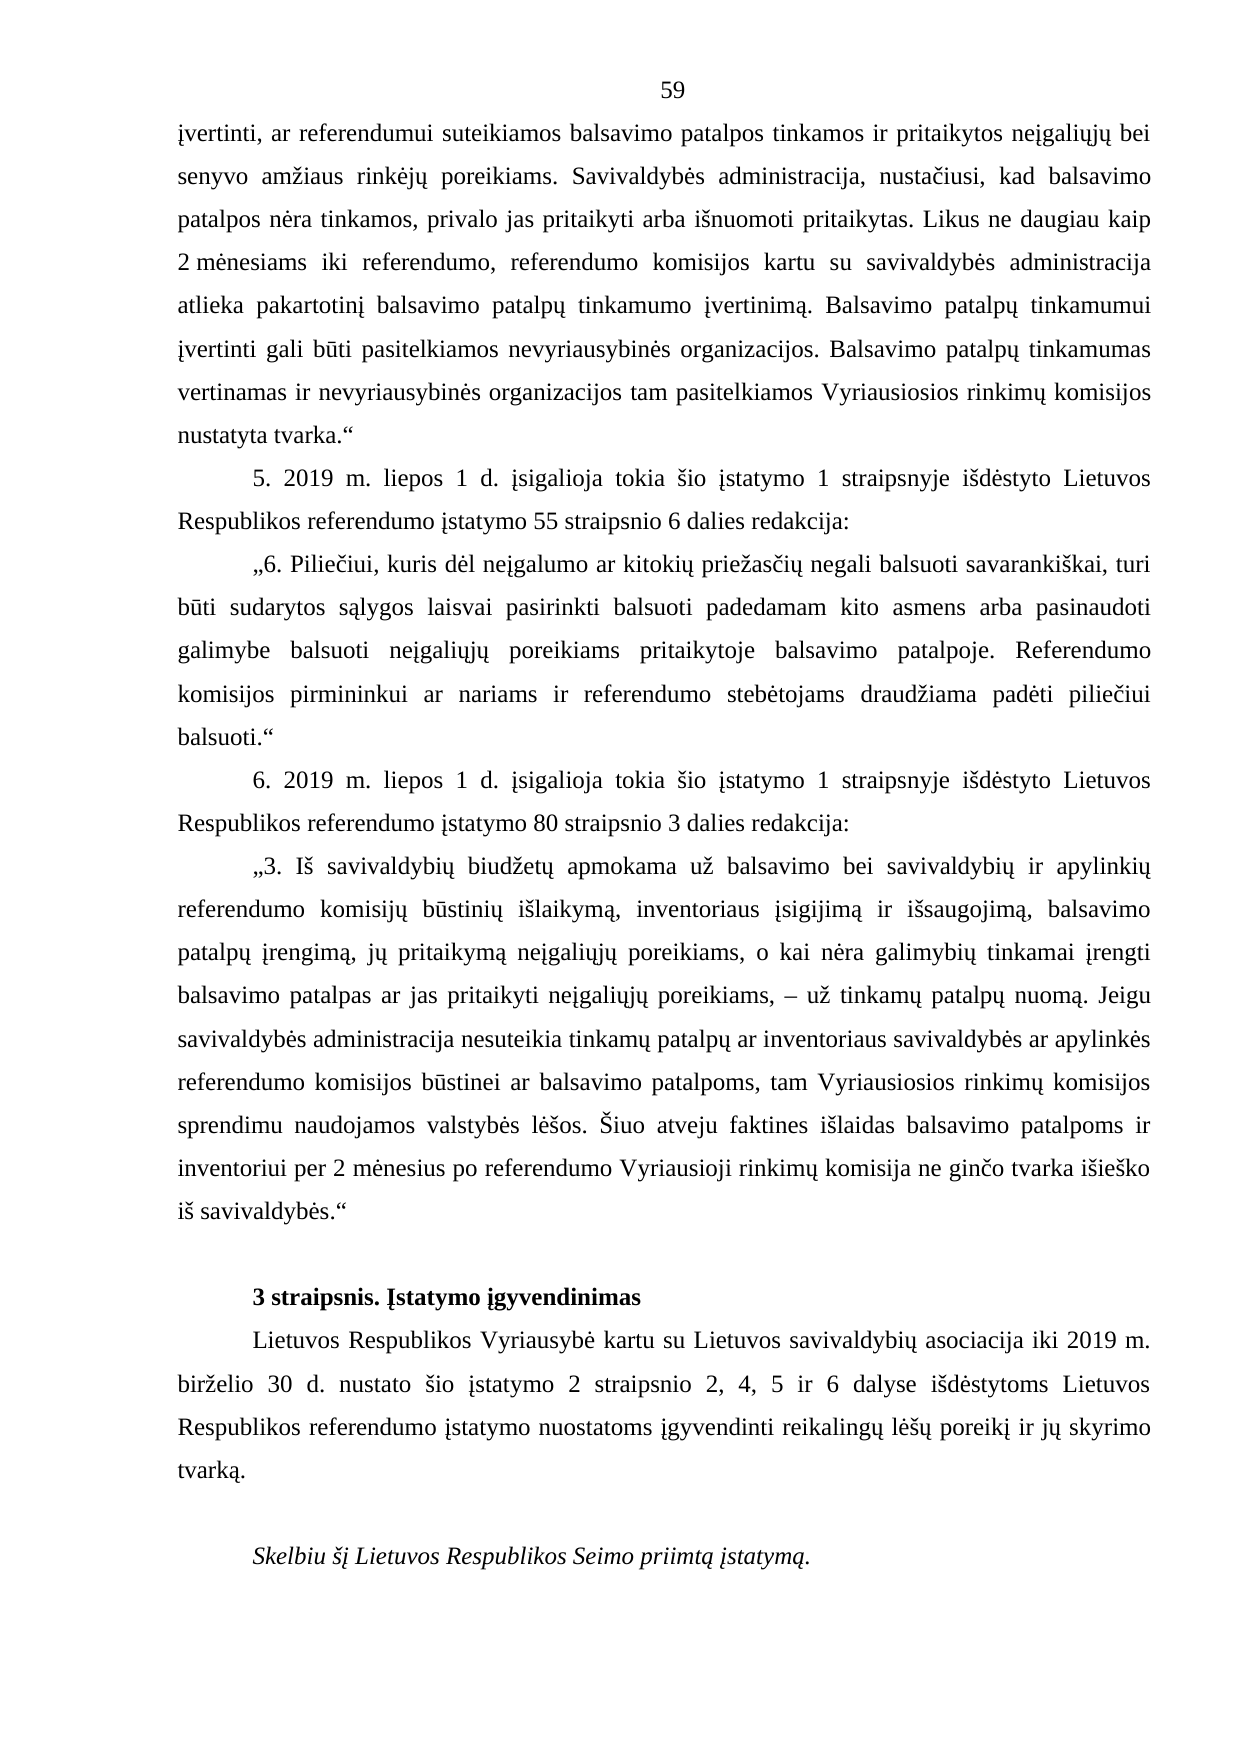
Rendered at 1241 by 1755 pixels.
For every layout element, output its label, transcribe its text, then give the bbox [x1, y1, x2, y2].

text 6. 2019 m. liepos 1 d. įsigalioja tokia šio įstatymo 1 straipsnyje išdėstyto Lietuvos Respublikos referendumo įstatymo 80 straipsnio 3 dalies redakcija: [177, 765, 1152, 837]
text 5. 2019 m. liepos 1 d. įsigalioja tokia šio įstatymo 1 straipsnyje išdėstyto Lietuvos Respublikos referendumo įstatymo 55 straipsnio 6 dalies redakcija: [177, 463, 1152, 535]
text 3 straipsnis. Įstatymo įgyvendinimas [177, 1282, 1152, 1311]
text „6. Piliečiui, kuris dėl neįgalumo ar kitokių priežasčių negali balsuoti savarankiškai, turi būti sudarytos sąlygos laisvai pasirinkti balsuoti padedamam kito asmens arba pasinaudoti galimybe balsuoti neįgaliųjų poreikiams pritaikytoje balsavimo patalpoje. Referendumo komisijos pirmininkui ar nariams ir referendumo stebėtojams draudžiama padėti piliečiui balsuoti.“ [177, 549, 1152, 751]
text Lietuvos Respublikos Vyriausybė kartu su Lietuvos savivaldybių asociacija iki 2019 m. birželio 30 d. nustato šio įstatymo 2 straipsnio 2, 4, 5 ir 6 dalyse išdėstytoms Lietuvos Respublikos referendumo įstatymo nuostatoms įgyvendinti reikalingų lėšų poreikį ir jų skyrimo tvarką. [177, 1326, 1152, 1484]
text įvertinti, ar referendumui suteikiamos balsavimo patalpos tinkamos ir pritaikytos neįgaliųjų bei senyvo amžiaus rinkėjų poreikiams. Savivaldybės administracija, nustačiusi, kad balsavimo patalpos nėra tinkamos, privalo jas pritaikyti arba išnuomoti pritaikytas. Likus ne daugiau kaip 2 mėnesiams iki referendumo, referendumo komisijos kartu su savivaldybės administracija atlieka pakartotinį balsavimo patalpų tinkamumo įvertinimą. Balsavimo patalpų tinkamumui įvertinti gali būti pasitelkiamos nevyriausybinės organizacijos. Balsavimo patalpų tinkamumas vertinamas ir nevyriausybinės organizacijos tam pasitelkiamos Vyriausiosios rinkimų komisijos nustatyta tvarka.“ [177, 118, 1152, 449]
text Skelbiu šį Lietuvos Respublikos Seimo priimtą įstatymą. [177, 1541, 1152, 1570]
text „3. Iš savivaldybių biudžetų apmokama už balsavimo bei savivaldybių ir apylinkių referendumo komisijų būstinių išlaikymą, inventoriaus įsigijimą ir išsaugojimą, balsavimo patalpų įrengimą, jų pritaikymą neįgaliųjų poreikiams, o kai nėra galimybių tinkamai įrengti balsavimo patalpas ar jas pritaikyti neįgaliųjų poreikiams, – už tinkamų patalpų nuomą. Jeigu savivaldybės administracija nesuteikia tinkamų patalpų ar inventoriaus savivaldybės ar apylinkės referendumo komisijos būstinei ar balsavimo patalpoms, tam Vyriausiosios rinkimų komisijos sprendimu naudojamos valstybės lėšos. Šiuo atveju faktines išlaidas balsavimo patalpoms ir inventoriui per 2 mėnesius po referendumo Vyriausioji rinkimų komisija ne ginčo tvarka išieško iš savivaldybės.“ [177, 851, 1152, 1225]
